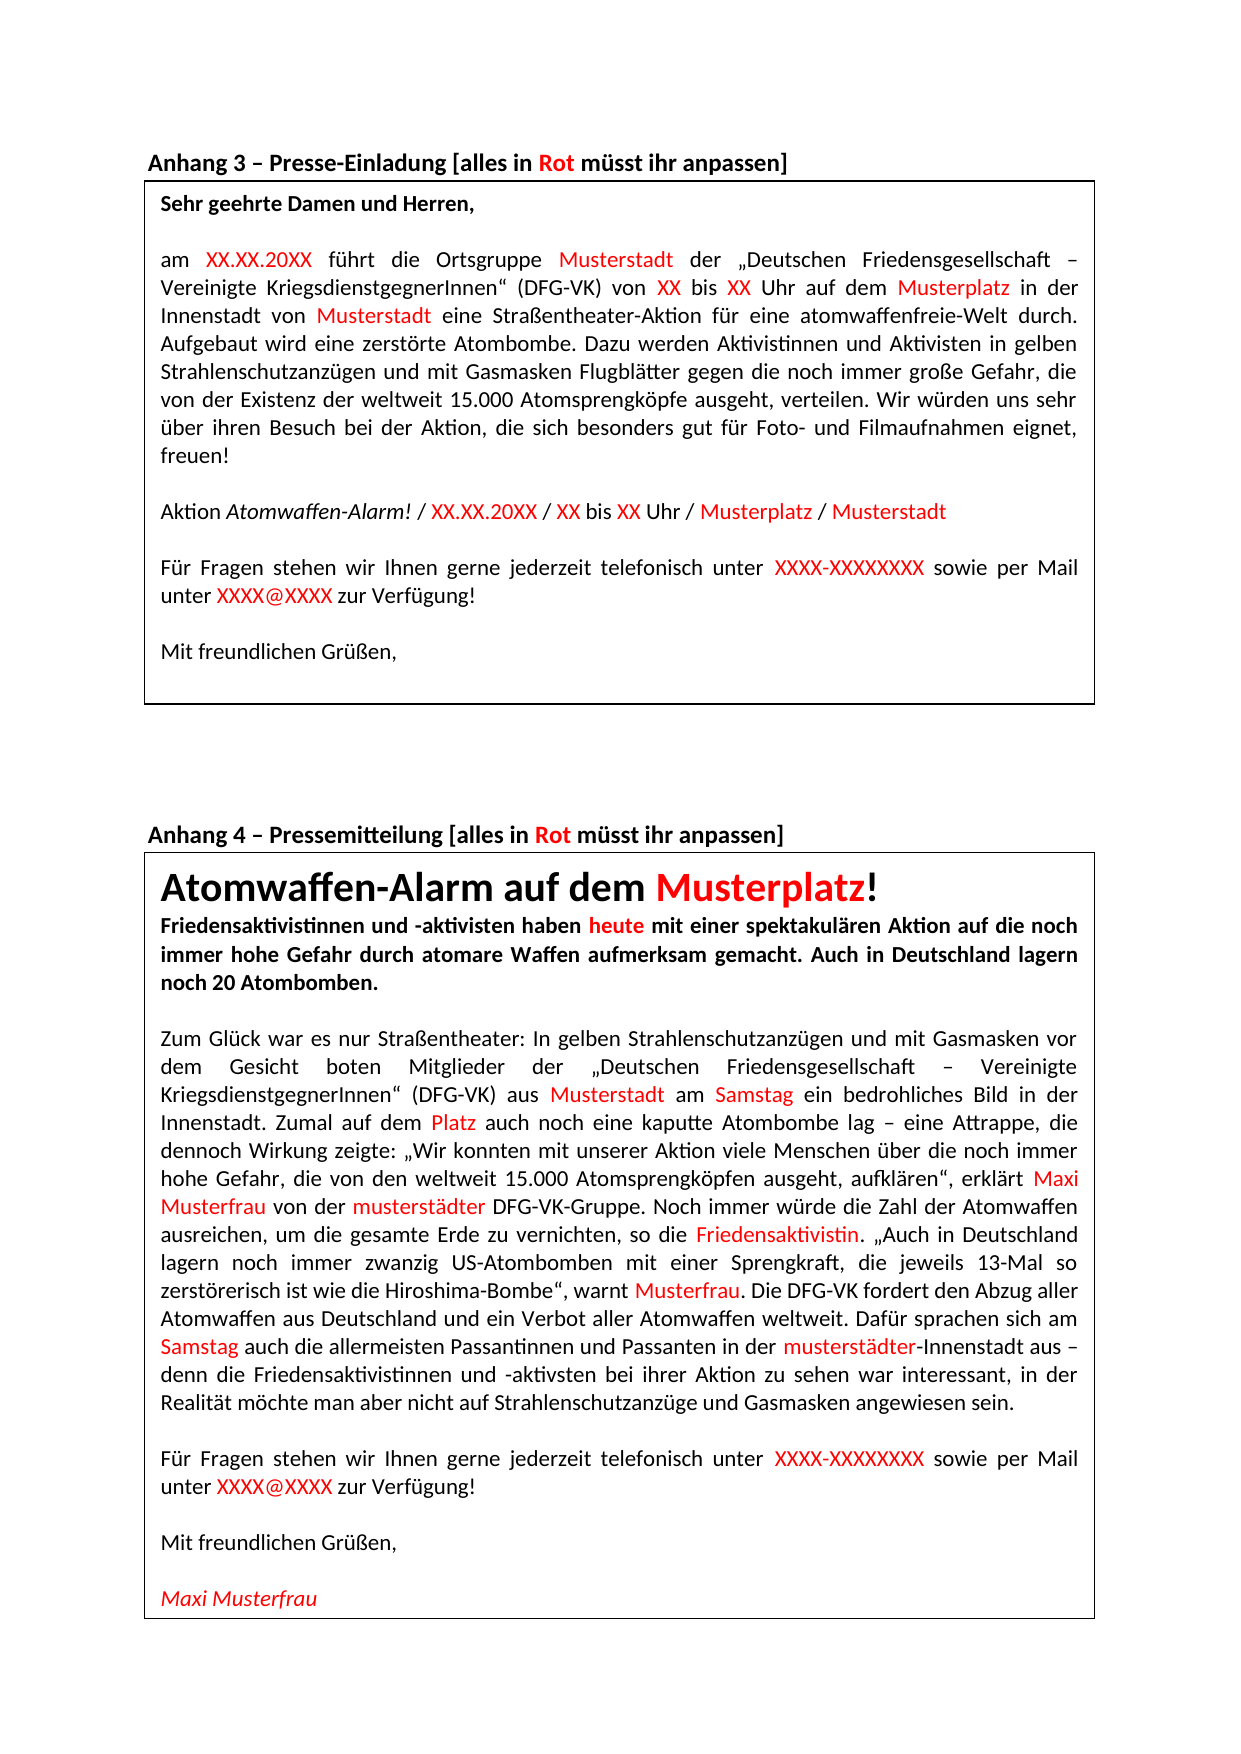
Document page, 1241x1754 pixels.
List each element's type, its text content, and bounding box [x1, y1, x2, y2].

text [145, 182, 1094, 703]
text Anhang 4 – Pressemitteilung [alles in Rot müsst ihr anpassen] [148, 819, 1093, 850]
text Mit freundlichen Grüßen, [160, 637, 1079, 665]
text Maxi Musterfrau [160, 1584, 1079, 1610]
text Sehr geehrte Damen und Herren, [160, 189, 1079, 217]
text Für Fragen stehen wir Ihnen gerne jederzeit telefonisch unter XXXX-XXXXXXXX sowie per Mail unter XXXX@XXXX zur Verfügung! [160, 553, 1079, 609]
text Anhang 3 – Presse-Einladung [alles in Rot müsst ihr anpassen] [148, 148, 1093, 178]
text Mit freundlichen Grüßen, [160, 1528, 1079, 1556]
text am XX.XX.20XX führt die Ortsgruppe Musterstadt der „Deutschen Friedensgesellschaft – Vereinigte KriegsdienstgegnerInnen“ (DFG-VK) von XX bis XX Uhr auf dem Musterplatz in der Innenstadt von Musterstadt eine Straßentheater-Aktion für eine atomwaffenfreie-Welt durch. Aufgebaut wird eine zerstörte Atombombe. Dazu werden Aktivistinnen und Aktivisten in gelben Strahlenschutzanzügen und mit Gasmasken Flugblätter gegen die noch immer große Gefahr, die von der Existenz der weltweit 15.000 Atomsprengköpfe ausgeht, verteilen. Wir würden uns sehr über ihren Besuch bei der Aktion, die sich besonders gut für Foto- und Filmaufnahmen eignet, freuen! [160, 245, 1079, 469]
text [145, 853, 1094, 1618]
text Friedensaktivistinnen und -aktivisten haben heute mit einer spektakulären Aktion auf die noch immer hohe Gefahr durch atomare Waffen aufmerksam gemacht. Auch in Deutschland lagern noch 20 Atombomben. [160, 912, 1079, 996]
text Atomwaffen-Alarm auf dem Musterplatz! [160, 861, 1079, 912]
text Aktion Atomwaffen-Alarm! / XX.XX.20XX / XX bis XX Uhr / Musterplatz / Musterstadt [160, 497, 1079, 525]
text Für Fragen stehen wir Ihnen gerne jederzeit telefonisch unter XXXX-XXXXXXXX sowie per Mail unter XXXX@XXXX zur Verfügung! [160, 1444, 1079, 1500]
text Zum Glück war es nur Straßentheater: In gelben Strahlenschutzanzügen und mit Gasmasken vor dem Gesicht boten Mitglieder der „Deutschen Friedensgesellschaft – Vereinigte KriegsdienstgegnerInnen“ (DFG-VK) aus Musterstadt am Samstag ein bedrohliches Bild in der Innenstadt. Zumal auf dem Platz auch noch eine kaputte Atombombe lag – eine Attrappe, die dennoch Wirkung zeigte: „Wir konnten mit unserer Aktion viele Menschen über die noch immer hohe Gefahr, die von den weltweit 15.000 Atomsprengköpfen ausgeht, aufklären“, erklärt Maxi Musterfrau von der musterstädter DFG-VK-Gruppe. Noch immer würde die Zahl der Atomwaffen ausreichen, um die gesamte Erde zu vernichten, so die Friedensaktivistin. „Auch in Deutschland lagern noch immer zwanzig US-Atombomben mit einer Sprengkraft, die jeweils 13-Mal so zerstörerisch ist wie die Hiroshima-Bombe“, warnt Musterfrau. Die DFG-VK fordert den Abzug aller Atomwaffen aus Deutschland und ein Verbot aller Atomwaffen weltweit. Dafür sprachen sich am Samstag auch die allermeisten Passantinnen und Passanten in der musterstädter-Innenstadt aus – denn die Friedensaktivistinnen und -aktivsten bei ihrer Aktion zu sehen war interessant, in der Realität möchte man aber nicht auf Strahlenschutzanzüge und Gasmasken angewiesen sein. [160, 1024, 1079, 1416]
